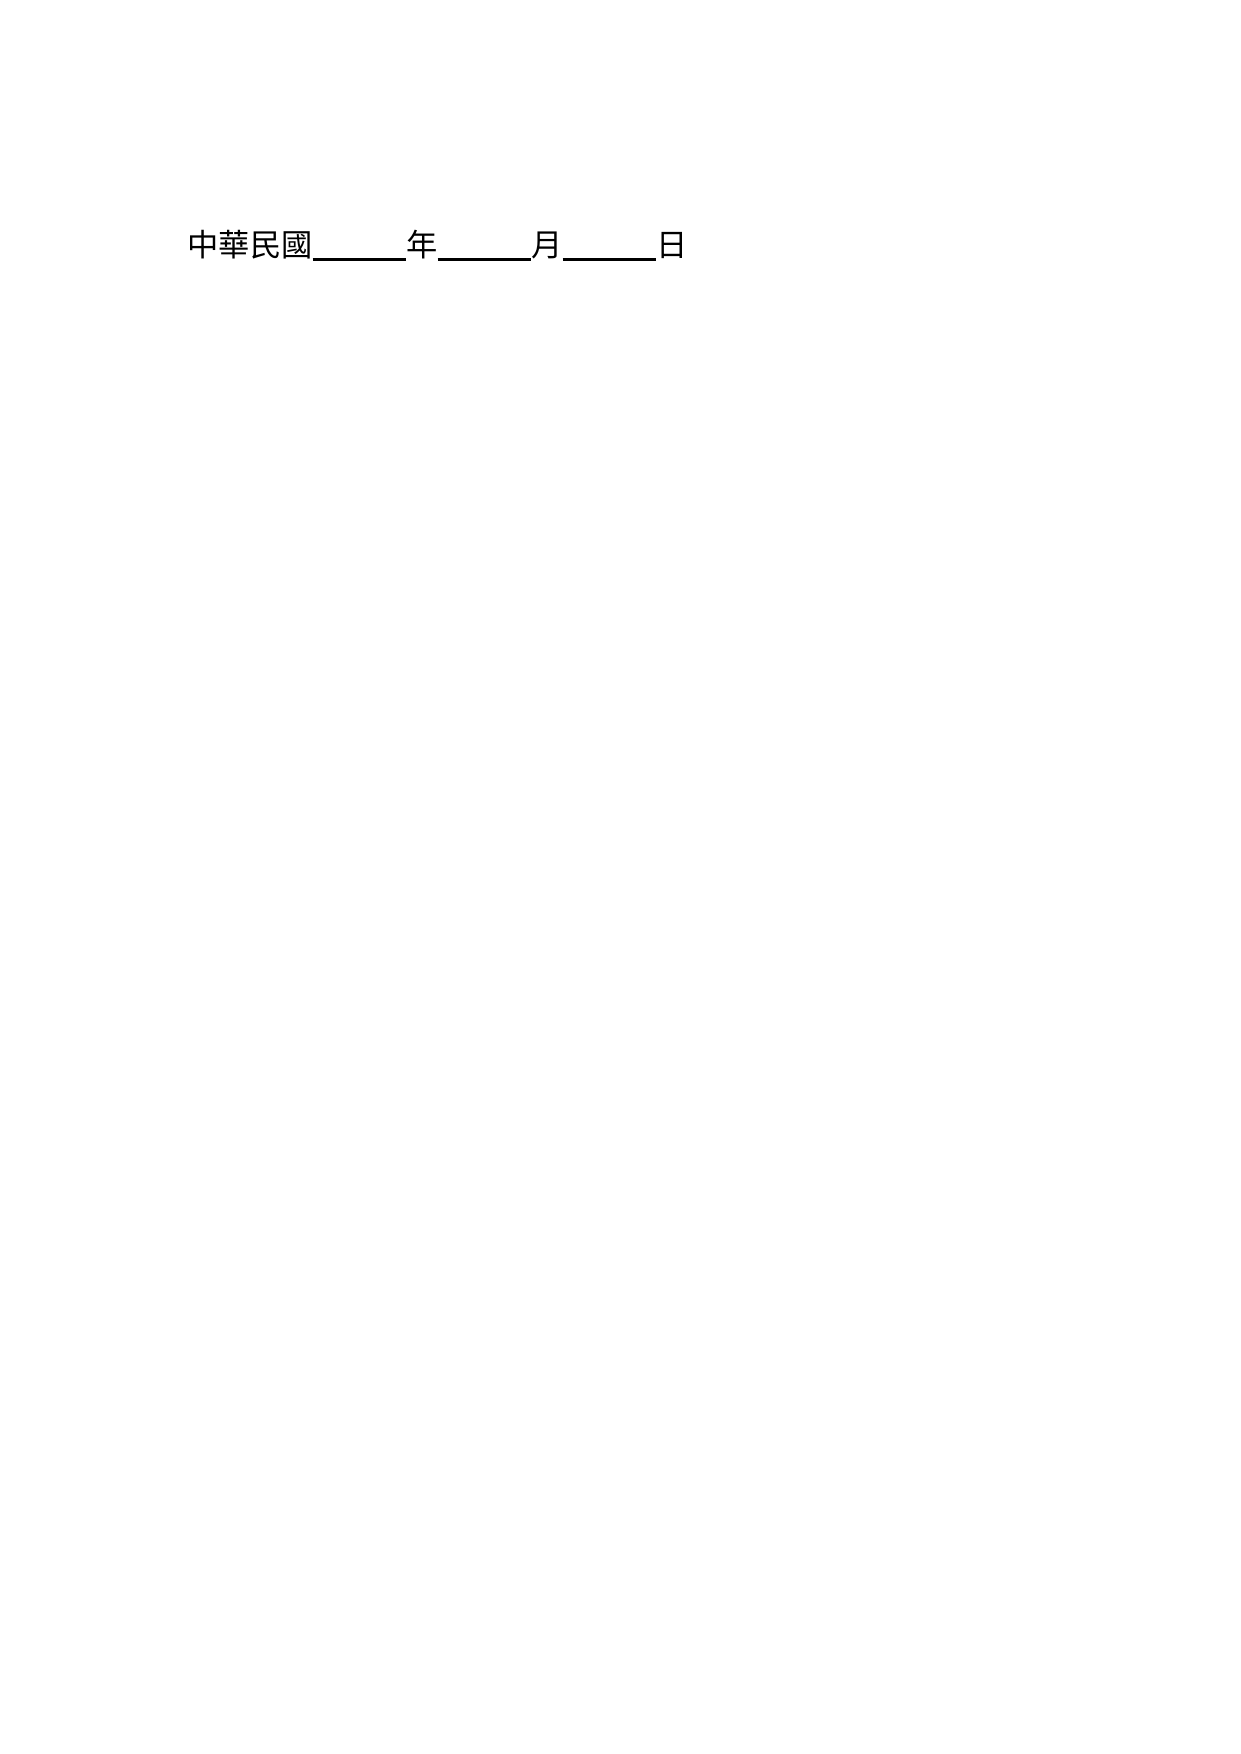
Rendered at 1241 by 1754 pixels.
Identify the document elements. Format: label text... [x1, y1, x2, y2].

text 中華民國 年 月 日 [187, 220, 1053, 265]
